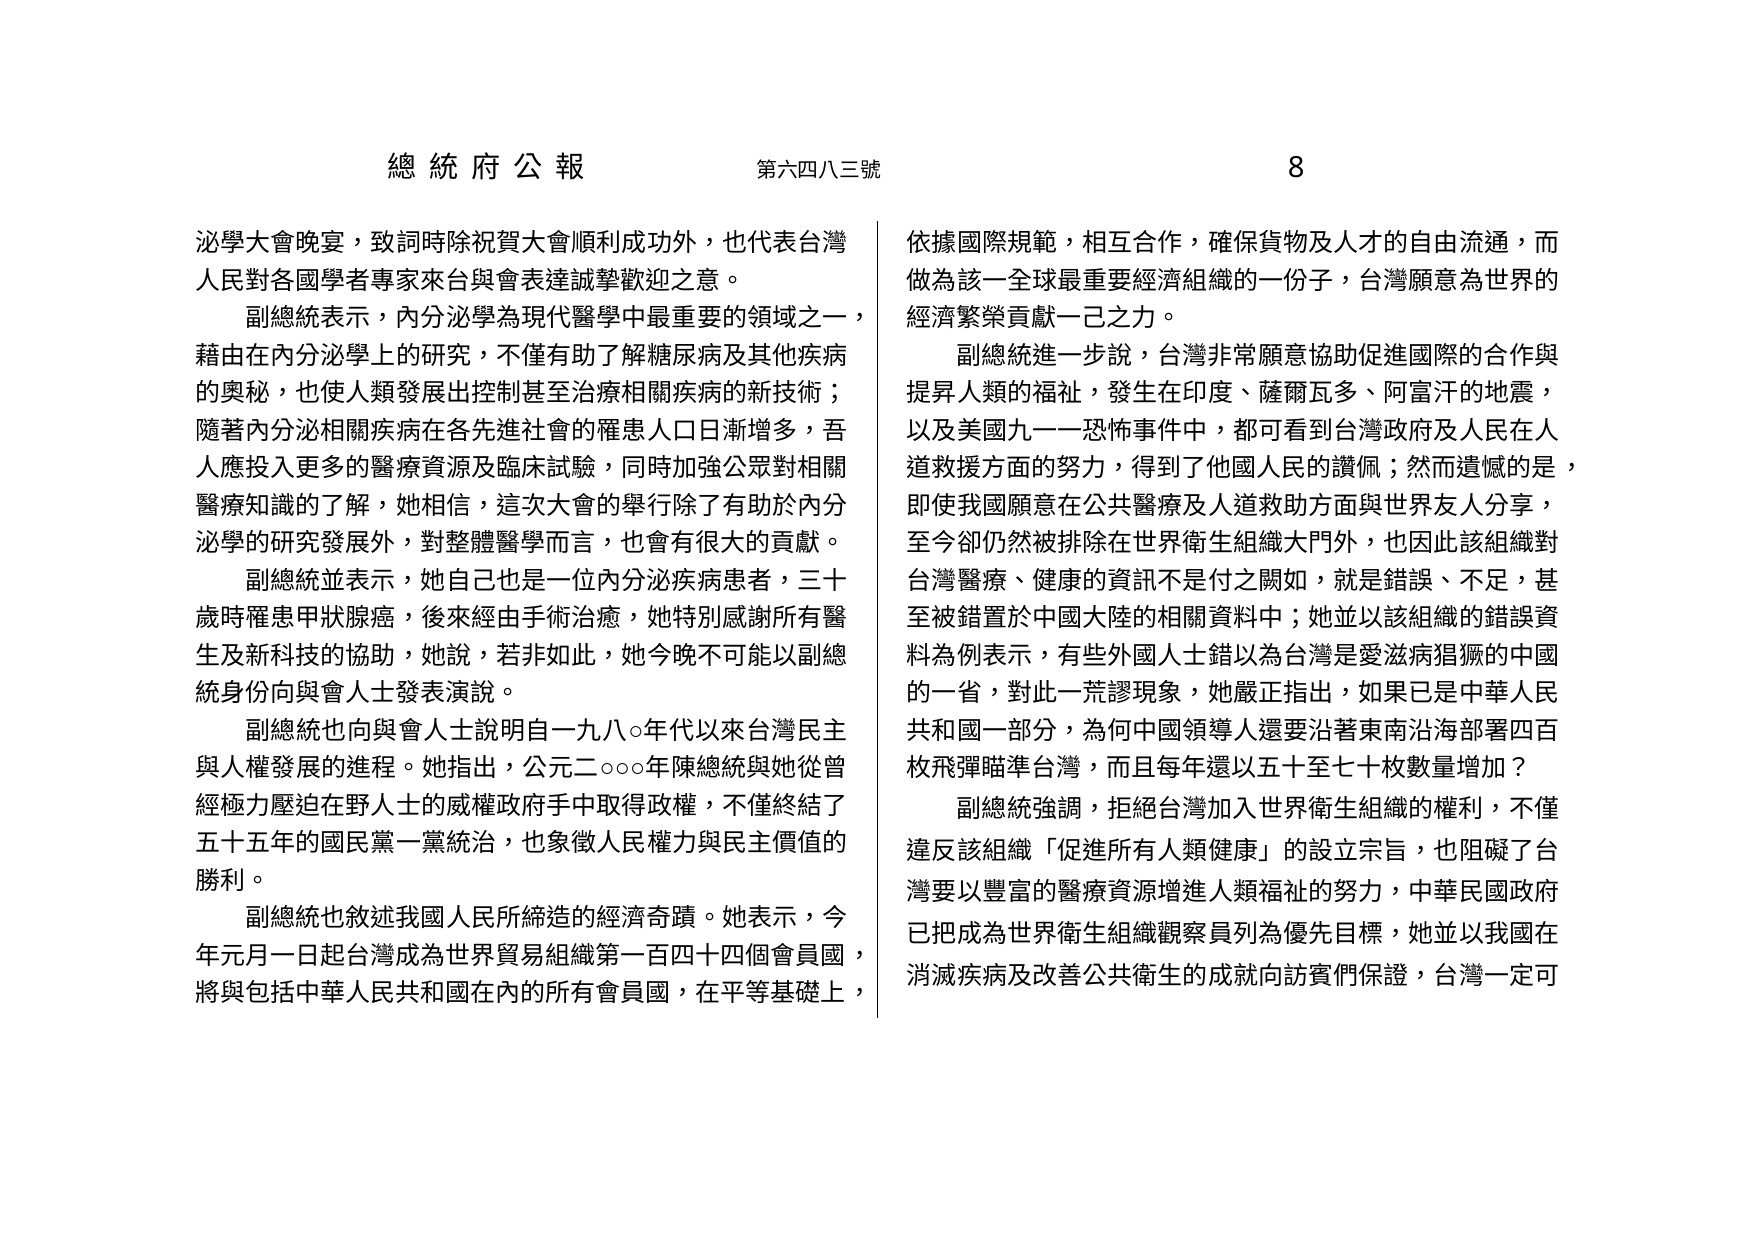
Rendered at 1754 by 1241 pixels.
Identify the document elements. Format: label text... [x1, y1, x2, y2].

text 副總統強調，拒絕台灣加入世界衛生組織的權利，不僅違反該組織「促進所有人類健康」的設立宗旨，也阻礙了台灣要以豐富的醫療資源增進人類福祉的努力，中華民國政府已把成為世界衛生組織觀察員列為優先目標，她並以我國在消滅疾病及改善公共衛生的成就向訪賓們保證，台灣一定可 [907, 784, 1559, 992]
text 泌學大會晚宴，致詞時除祝賀大會順利成功外，也代表台灣人民對各國學者專家來台與會表達誠摯歡迎之意。 [195, 222, 847, 297]
text 副總統也敘述我國人民所締造的經濟奇蹟。她表示，今年元月一日起台灣成為世界貿易組織第一百四十四個會員國，將與包括中華人民共和國在內的所有會員國，在平等基礎上，依據國際規範，相互合作，確保貨物及人才的自由流通，而做為該一全球最重要經濟組織的一份子，台灣願意為世界的經濟繁榮貢獻一己之力。 [195, 897, 847, 1009]
text 副總統也敘述我國人民所締造的經濟奇蹟。她表示，今年元月一日起台灣成為世界貿易組織第一百四十四個會員國，將與包括中華人民共和國在內的所有會員國，在平等基礎上，依據國際規範，相互合作，確保貨物及人才的自由流通，而做為該一全球最重要經濟組織的一份子，台灣願意為世界的經濟繁榮貢獻一己之力。 [907, 222, 1559, 334]
text 副總統表示，內分泌學為現代醫學中最重要的領域之一，藉由在內分泌學上的研究，不僅有助了解糖尿病及其他疾病的奧秘，也使人類發展出控制甚至治療相關疾病的新技術；隨著內分泌相關疾病在各先進社會的罹患人口日漸增多，吾人應投入更多的醫療資源及臨床試驗，同時加強公眾對相關醫療知識的了解，她相信，這次大會的舉行除了有助於內分泌學的研究發展外，對整體醫學而言，也會有很大的貢獻。 [195, 297, 847, 559]
text 副總統也向與會人士說明自一九八○年代以來台灣民主與人權發展的進程。她指出，公元二○○○年陳總統與她從曾經極力壓迫在野人士的威權政府手中取得政權，不僅終結了五十五年的國民黨一黨統治，也象徵人民權力與民主價值的勝利。 [195, 709, 847, 897]
text 副總統進一步說，台灣非常願意協助促進國際的合作與提昇人類的福祉，發生在印度、薩爾瓦多、阿富汗的地震，以及美國九一一恐怖事件中，都可看到台灣政府及人民在人道救援方面的努力，得到了他國人民的讚佩；然而遺憾的是，即使我國願意在公共醫療及人道救助方面與世界友人分享，至今卻仍然被排除在世界衛生組織大門外，也因此該組織對台灣醫療、健康的資訊不是付之闕如，就是錯誤、不足，甚至被錯置於中國大陸的相關資料中；她並以該組織的錯誤資料為例表示，有些外國人士錯以為台灣是愛滋病猖獗的中國的一省，對此一荒謬現象，她嚴正指出，如果已是中華人民共和國一部分，為何中國領導人還要沿著東南沿海部署四百枚飛彈瞄準台灣，而且每年還以五十至七十枚數量增加？ [907, 334, 1559, 784]
text 副總統並表示，她自己也是一位內分泌疾病患者，三十歲時罹患甲狀腺癌，後來經由手術治癒，她特別感謝所有醫生及新科技的協助，她說，若非如此，她今晚不可能以副總統身份向與會人士發表演說。 [195, 559, 847, 709]
